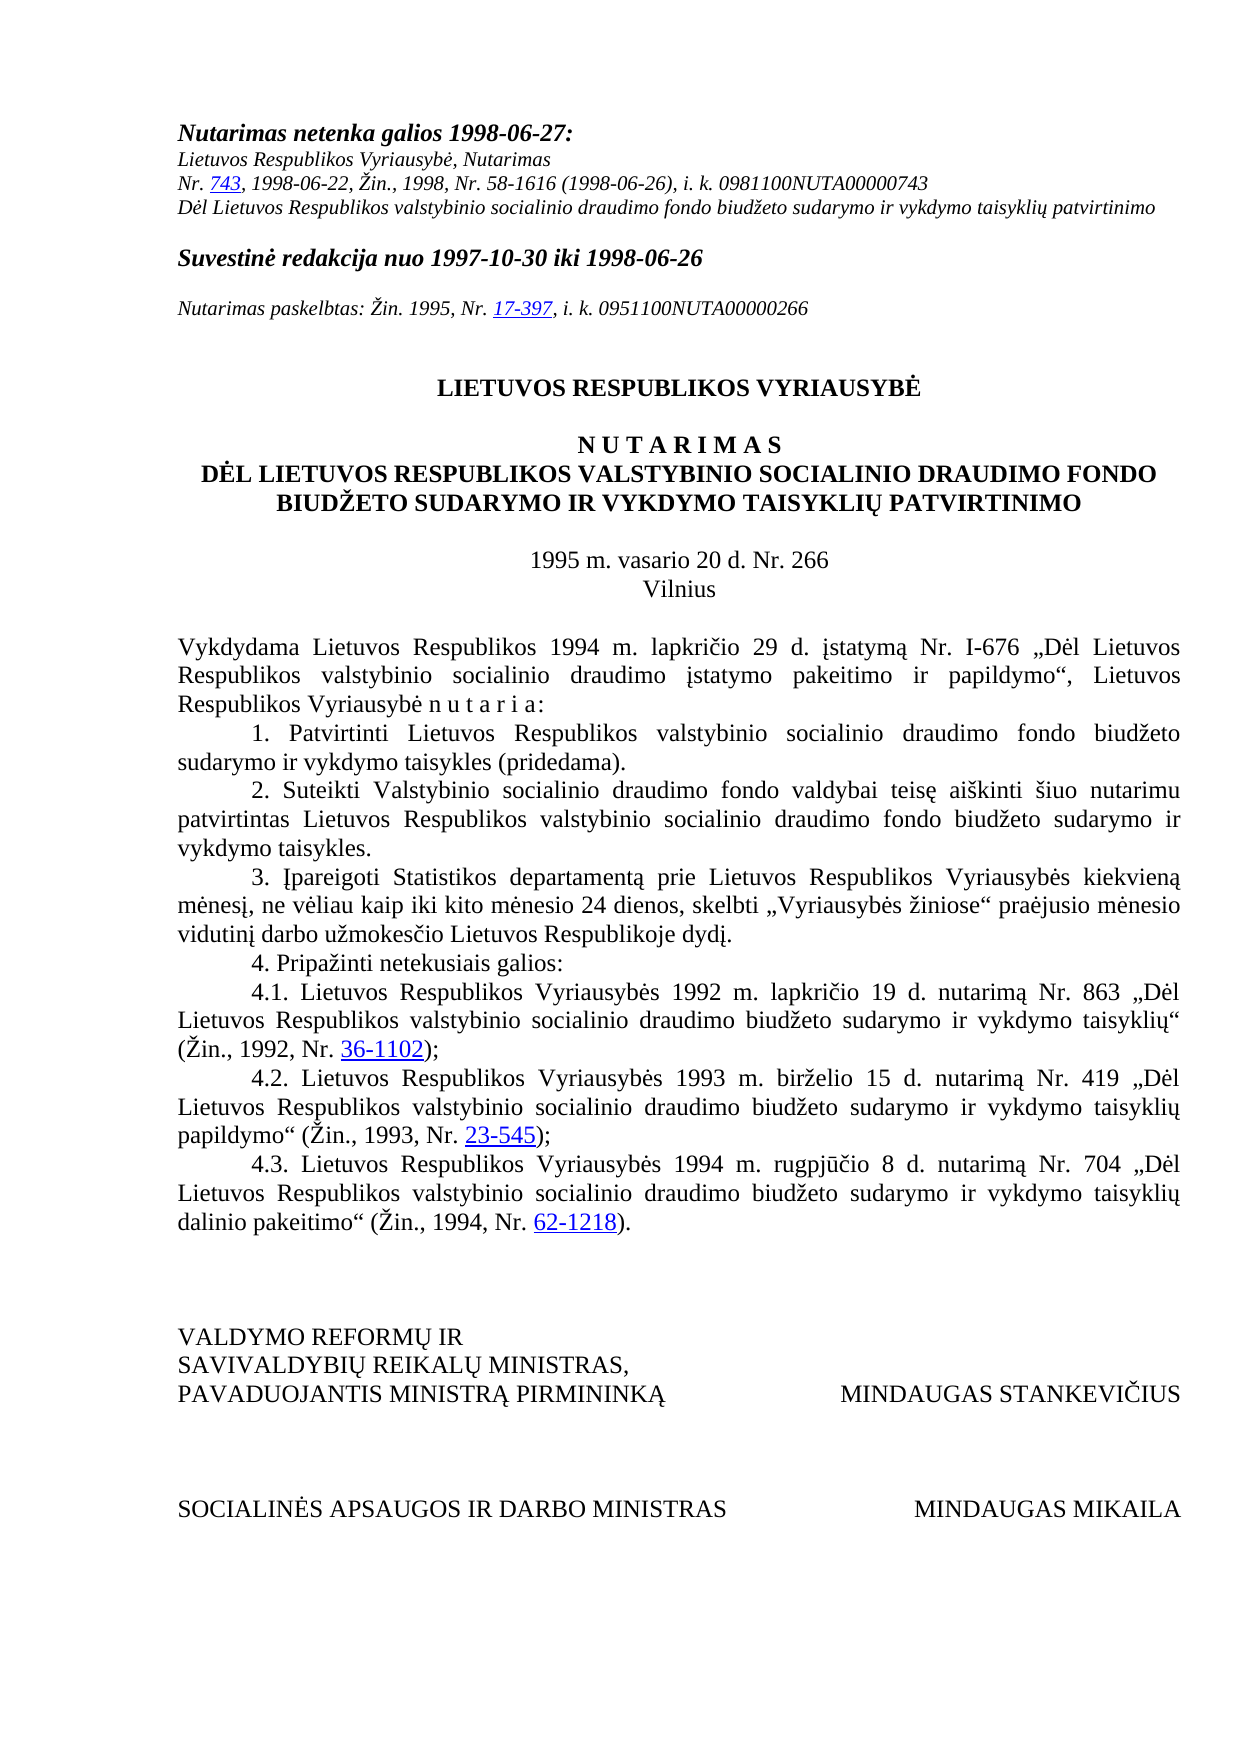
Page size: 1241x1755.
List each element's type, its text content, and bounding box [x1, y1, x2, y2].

text 1995 m. vasario 20 d. Nr. 266 [177, 545, 1181, 574]
text SOCIALINĖS APSAUGOS IR DARBO MINISTRAS MINDAUGAS MIKAILA [177, 1494, 1181, 1523]
text Dėl Lietuvos Respublikos valstybinio socialinio draudimo fondo biudžeto sudarymo ir vykdymo taisyklių patvirtinimo [177, 195, 1181, 219]
text SAVIVALDYBIŲ REIKALŲ MINISTRAS, [177, 1350, 1181, 1379]
text 4.3. Lietuvos Respublikos Vyriausybės 1994 m. rugpjūčio 8 d. nutarimą Nr. 704 „Dėl Lietuvos Respublikos valstybinio socialinio draudimo biudžeto sudarymo ir vykdymo taisyklių dalinio pakeitimo“ (Žin., 1994, Nr. 62-1218). [177, 1149, 1181, 1235]
text N U T A R I M A S [177, 430, 1181, 459]
text LIETUVOS RESPUBLIKOS VYRIAUSYBĖ [177, 373, 1181, 402]
text 2. Suteikti Valstybinio socialinio draudimo fondo valdybai teisę aiškinti šiuo nutarimu patvirtintas Lietuvos Respublikos valstybinio socialinio draudimo fondo biudžeto sudarymo ir vykdymo taisykles. [177, 775, 1181, 862]
text Nutarimas netenka galios 1998-06-27: [177, 118, 1181, 147]
text Nr. 743, 1998-06-22, Žin., 1998, Nr. 58-1616 (1998-06-26), i. k. 0981100NUTA00000743 [177, 171, 1181, 195]
text 1. Patvirtinti Lietuvos Respublikos valstybinio socialinio draudimo fondo biudžeto sudarymo ir vykdymo taisykles (pridedama). [177, 718, 1181, 775]
text DĖL LIETUVOS RESPUBLIKOS VALSTYBINIO SOCIALINIO DRAUDIMO FONDO BIUDŽETO SUDARYMO IR VYKDYMO TAISYKLIŲ PATVIRTINIMO [177, 459, 1181, 517]
text Vykdydama Lietuvos Respublikos 1994 m. lapkričio 29 d. įstatymą Nr. I-676 „Dėl Lietuvos Respublikos valstybinio socialinio draudimo įstatymo pakeitimo ir papildymo“, Lietuvos Respublikos Vyriausybė nutaria: [177, 632, 1181, 718]
text Nutarimas paskelbtas: Žin. 1995, Nr. 17-397, i. k. 0951100NUTA00000266 [177, 296, 1181, 320]
text 4.1. Lietuvos Respublikos Vyriausybės 1992 m. lapkričio 19 d. nutarimą Nr. 863 „Dėl Lietuvos Respublikos valstybinio socialinio draudimo biudžeto sudarymo ir vykdymo taisyklių“ (Žin., 1992, Nr. 36-1102); [177, 977, 1181, 1063]
text 3. Įpareigoti Statistikos departamentą prie Lietuvos Respublikos Vyriausybės kiekvieną mėnesį, ne vėliau kaip iki kito mėnesio 24 dienos, skelbti „Vyriausybės žiniose“ praėjusio mėnesio vidutinį darbo užmokesčio Lietuvos Respublikoje dydį. [177, 862, 1181, 948]
text Suvestinė redakcija nuo 1997-10-30 iki 1998-06-26 [177, 243, 1181, 272]
text VALDYMO REFORMŲ IR [177, 1322, 1181, 1350]
text PAVADUOJANTIS MINISTRĄ PIRMININKĄ MINDAUGAS STANKEVIČIUS [177, 1379, 1181, 1408]
text Vilnius [177, 574, 1181, 603]
text 4.2. Lietuvos Respublikos Vyriausybės 1993 m. birželio 15 d. nutarimą Nr. 419 „Dėl Lietuvos Respublikos valstybinio socialinio draudimo biudžeto sudarymo ir vykdymo taisyklių papildymo“ (Žin., 1993, Nr. 23-545); [177, 1063, 1181, 1149]
text 4. Pripažinti netekusiais galios: [177, 948, 1181, 977]
text Lietuvos Respublikos Vyriausybė, Nutarimas [177, 147, 1181, 171]
